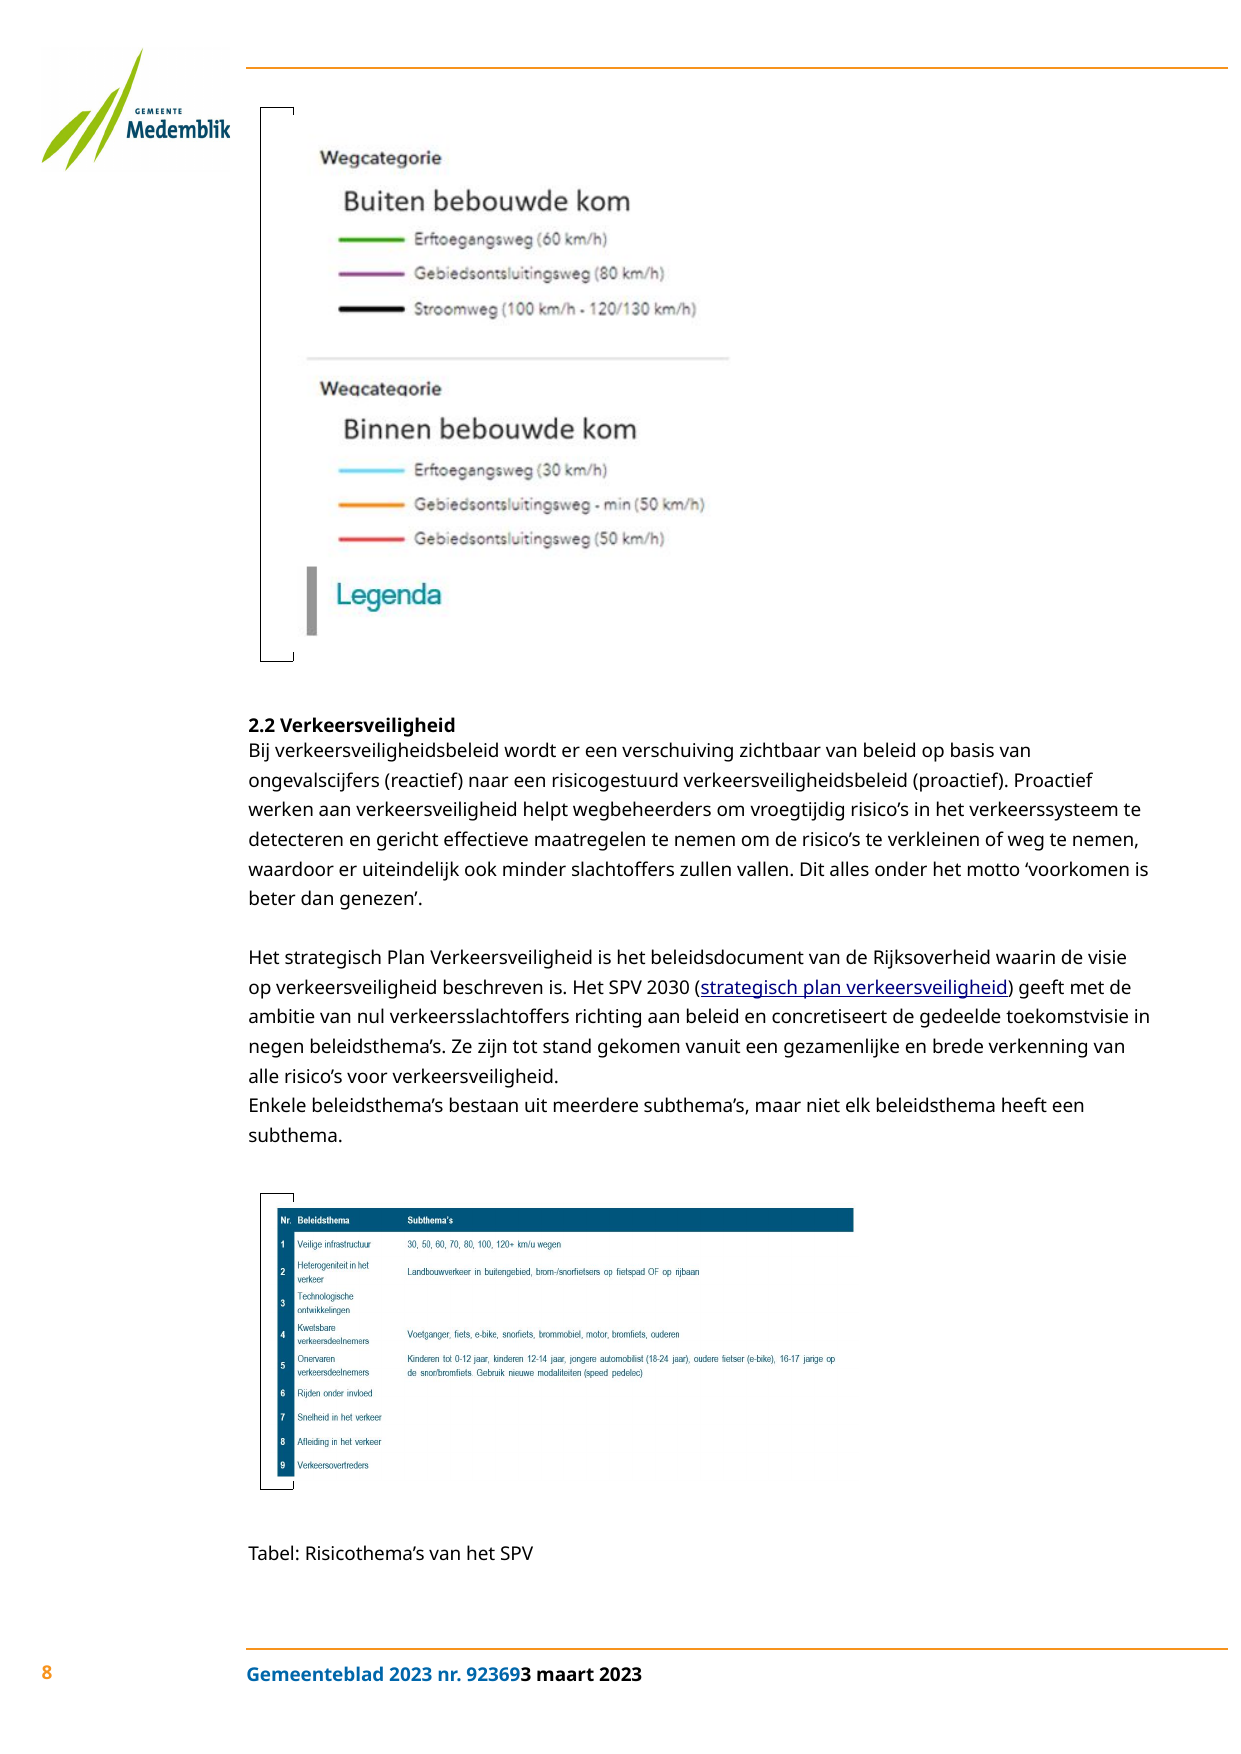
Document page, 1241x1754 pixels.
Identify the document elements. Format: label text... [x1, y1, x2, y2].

picture [268, 115, 742, 652]
picture [41, 47, 231, 172]
text Tabel: Risicothema’s van het SPV [248, 1540, 1152, 1566]
text Het strategisch Plan Verkeersveiligheid is het beleidsdocument van de Rijksoverheid waarin de visie op verkeersveiligheid beschreven is. Het SPV 2030 (strategisch plan verkeersveiligheid) geeft met de ambitie van nul verkeersslachtoffers richting aan beleid en concretiseert de gedeelde toekomstvisie in negen beleidsthema’s. Ze zijn tot stand gekomen vanuit een gezamenlijke en brede verkenning van alle risico’s voor verkeersveiligheid. [248, 944, 1152, 1089]
picture [268, 1202, 860, 1481]
text 2.2 Verkeersveiligheid [248, 712, 1152, 737]
text Bij verkeersveiligheidsbeleid wordt er een verschuiving zichtbaar van beleid op basis van ongevalscijfers (reactief) naar een risicogestuurd verkeersveiligheidsbeleid (proactief). Proactief werken aan verkeersveiligheid helpt wegbeheerders om vroegtijdig risico’s in het verkeerssysteem te detecteren en gericht effectieve maatregelen te nemen om de risico’s te verkleinen of weg te nemen, waardoor er uiteindelijk ook minder slachtoffers zullen vallen. Dit alles onder het motto ‘voorkomen is beter dan genezen’. [248, 737, 1152, 911]
text Enkele beleidsthema’s bestaan uit meerdere subthema’s, maar niet elk beleidsthema heeft een subthema. [248, 1092, 1152, 1148]
